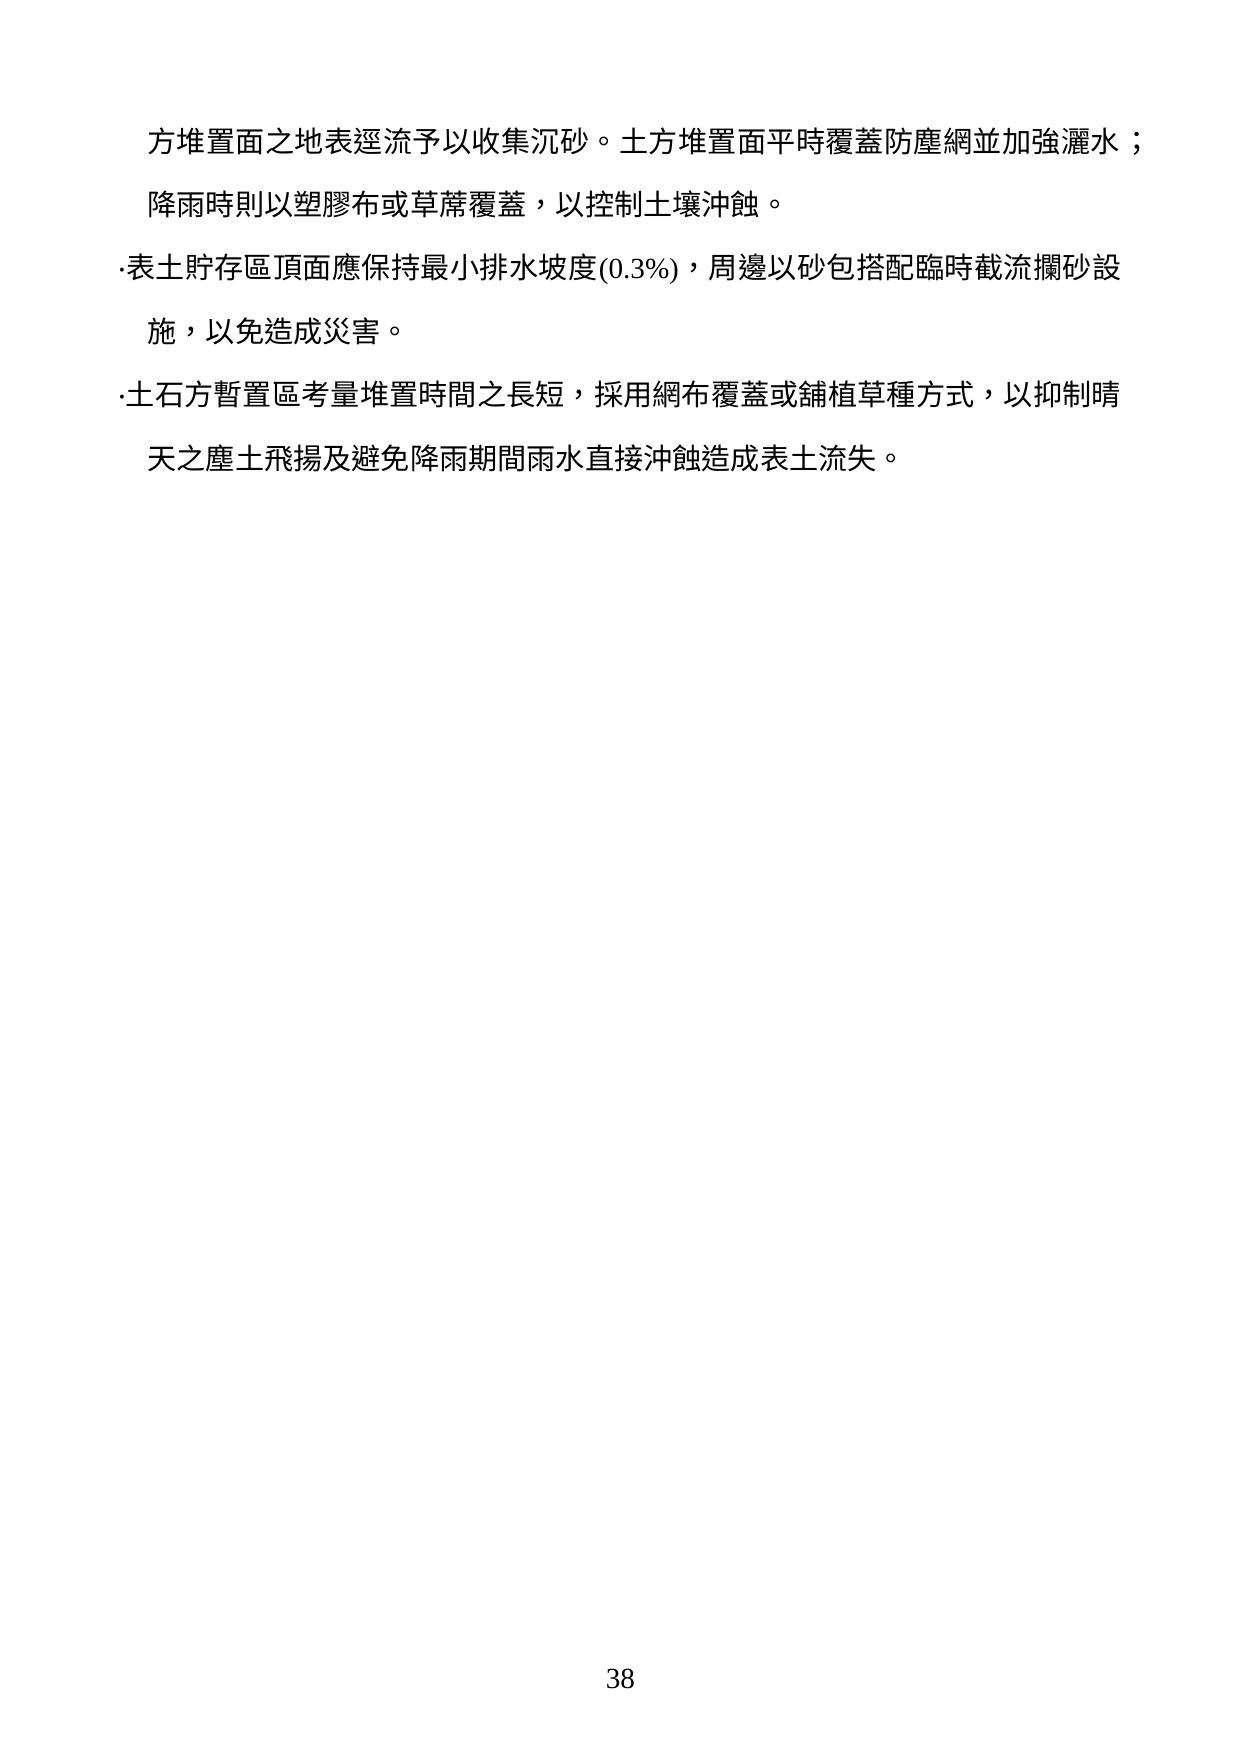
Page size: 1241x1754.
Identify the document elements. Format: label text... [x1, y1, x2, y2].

text ‧土石方調度場及暫置場採分階堆置，坡頂設截流溝，坡腳設臨時沉砂池，將土方堆置面之地表逕流予以收集沉砂。土方堆置面平時覆蓋防塵網並加強灑水；降雨時則以塑膠布或草蓆覆蓋，以控制土壤沖蝕。 [118, 118, 1122, 224]
text ‧土石方暫置區考量堆置時間之長短，採用網布覆蓋或舖植草種方式，以抑制晴天之塵土飛揚及避免降雨期間雨水直接沖蝕造成表土流失。 [118, 372, 1122, 478]
text ‧表土貯存區頂面應保持最小排水坡度(0.3%)，周邊以砂包搭配臨時截流攔砂設施，以免造成災害。 [118, 245, 1122, 351]
